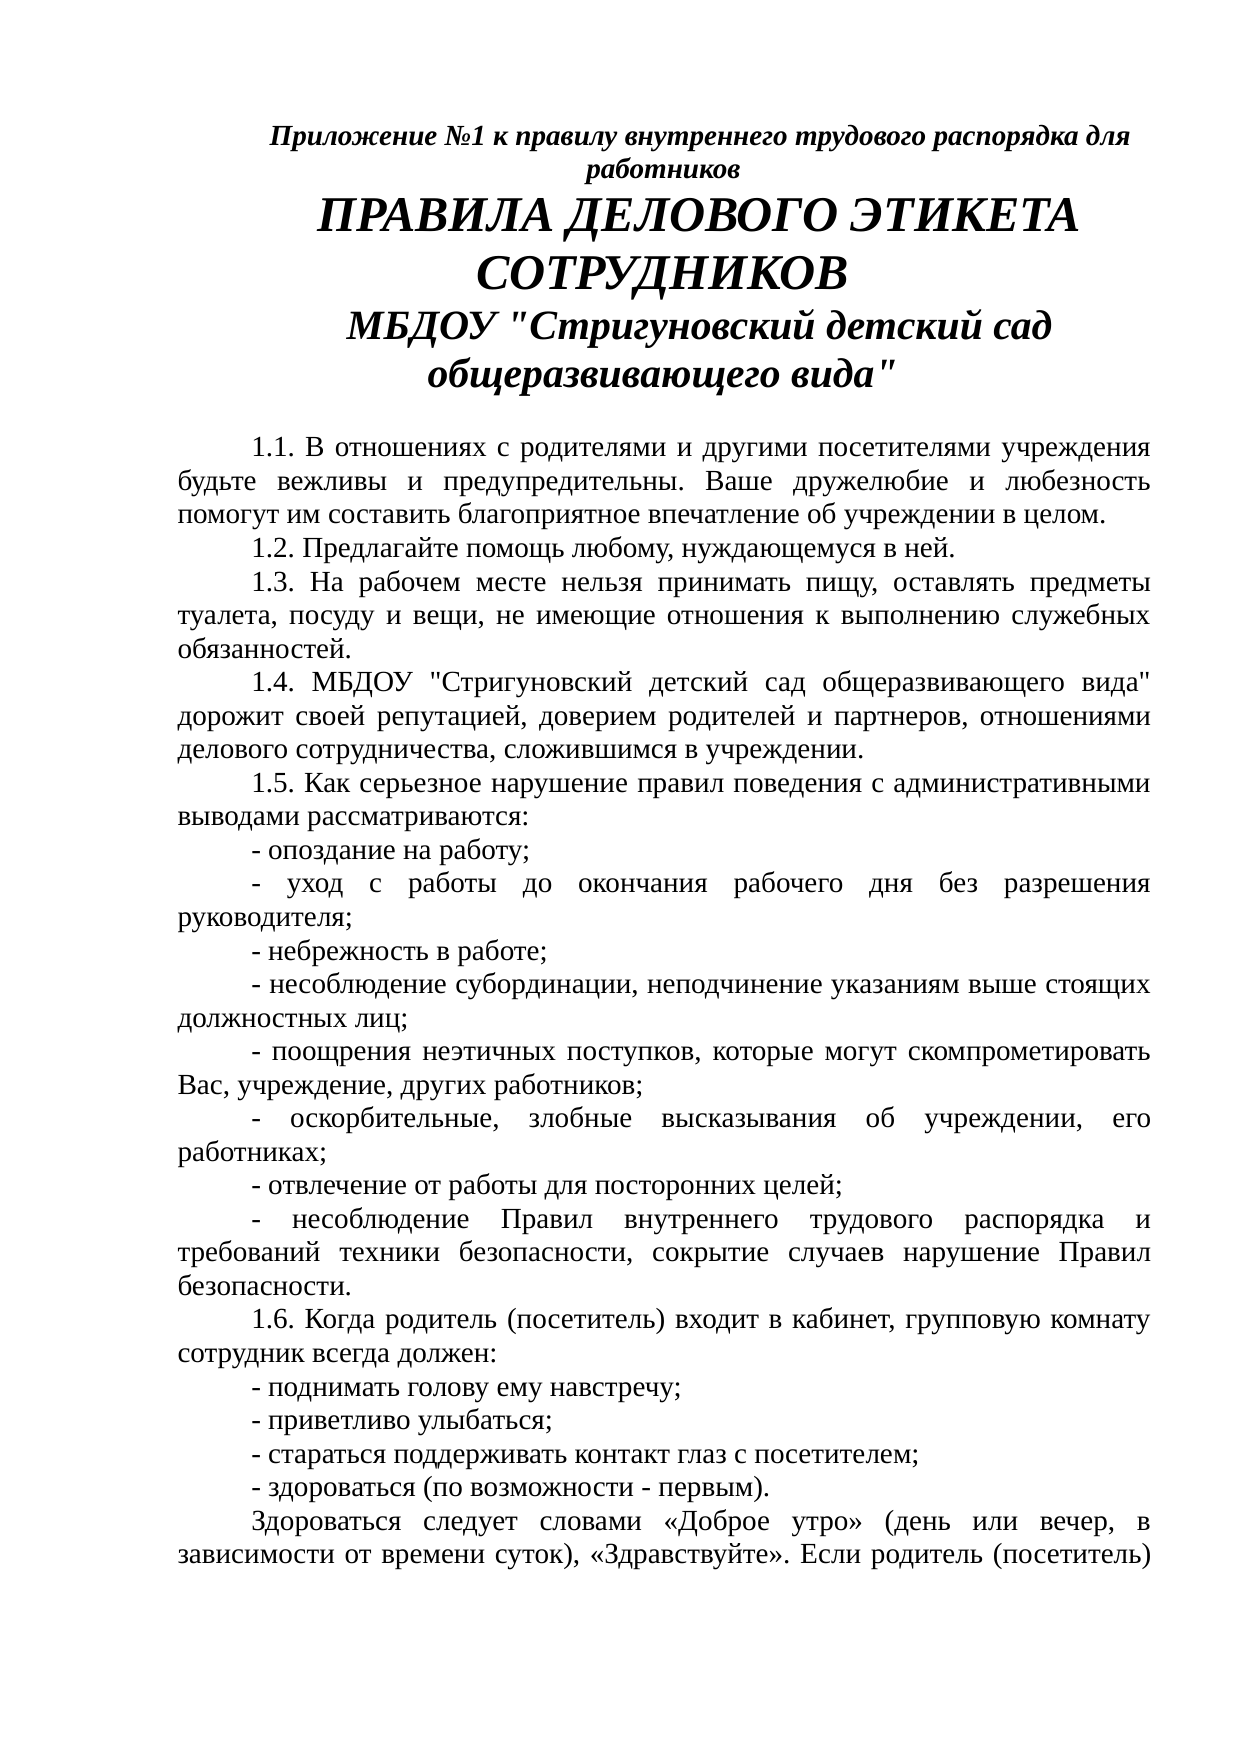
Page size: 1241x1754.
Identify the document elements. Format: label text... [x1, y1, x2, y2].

text - здороваться (по возможности - первым). [177, 1469, 1152, 1503]
text - небрежность в работе; [177, 933, 1152, 966]
text - опоздание на работу; [177, 832, 1152, 866]
text Приложение №1 к правилу внутреннего трудового распорядка для работников [177, 118, 1152, 185]
text Здороваться следует словами «Доброе утро» (день или вечер, в зависимости от времени суток), «Здравствуйте». Если родитель (посетитель) [177, 1503, 1152, 1570]
text - поднимать голову ему навстречу; [177, 1369, 1152, 1402]
text 1.5. Как серьезное нарушение правил поведения с административными выводами рассматриваются: [177, 765, 1152, 832]
text - несоблюдение субординации, неподчинение указаниям выше стоящих должностных лиц; [177, 966, 1152, 1033]
text - стараться поддерживать контакт глаз с посетителем; [177, 1436, 1152, 1469]
text 1.6. Когда родитель (посетитель) входит в кабинет, групповую комнату сотрудник всегда должен: [177, 1302, 1152, 1369]
text МБДОУ "Стригуновский детский сад общеразвивающего вида" [177, 300, 1152, 396]
text - несоблюдение Правил внутреннего трудового распорядка и требований техники безопасности, сокрытие случаев нарушение Правил безопасности. [177, 1201, 1152, 1302]
text 1.3. На рабочем месте нельзя принимать пищу, оставлять предметы туалета, посуду и вещи, не имеющие отношения к выполнению служебных обязанностей. [177, 564, 1152, 664]
text 1.1. В отношениях с родителями и другими посетителями учреждения будьте вежливы и предупредительны. Ваше дружелюбие и любезность помогут им составить благоприятное впечатление об учреждении в целом. [177, 429, 1152, 530]
text - приветливо улыбаться; [177, 1402, 1152, 1436]
text ПРАВИЛА ДЕЛОВОГО ЭТИКЕТА СОТРУДНИКОВ [177, 185, 1152, 300]
text - уход с работы до окончания рабочего дня без разрешения руководителя; [177, 866, 1152, 933]
text - отвлечение от работы для посторонних целей; [177, 1167, 1152, 1201]
text 1.2. Предлагайте помощь любому, нуждающемуся в ней. [177, 530, 1152, 564]
text - оскорбительные, злобные высказывания об учреждении, его работниках; [177, 1100, 1152, 1167]
text - поощрения неэтичных поступков, которые могут скомпрометировать Вас, учреждение, других работников; [177, 1033, 1152, 1100]
text 1.4. МБДОУ "Стригуновский детский сад общеразвивающего вида" дорожит своей репутацией, доверием родителей и партнеров, отношениями делового сотрудничества, сложившимся в учреждении. [177, 664, 1152, 765]
